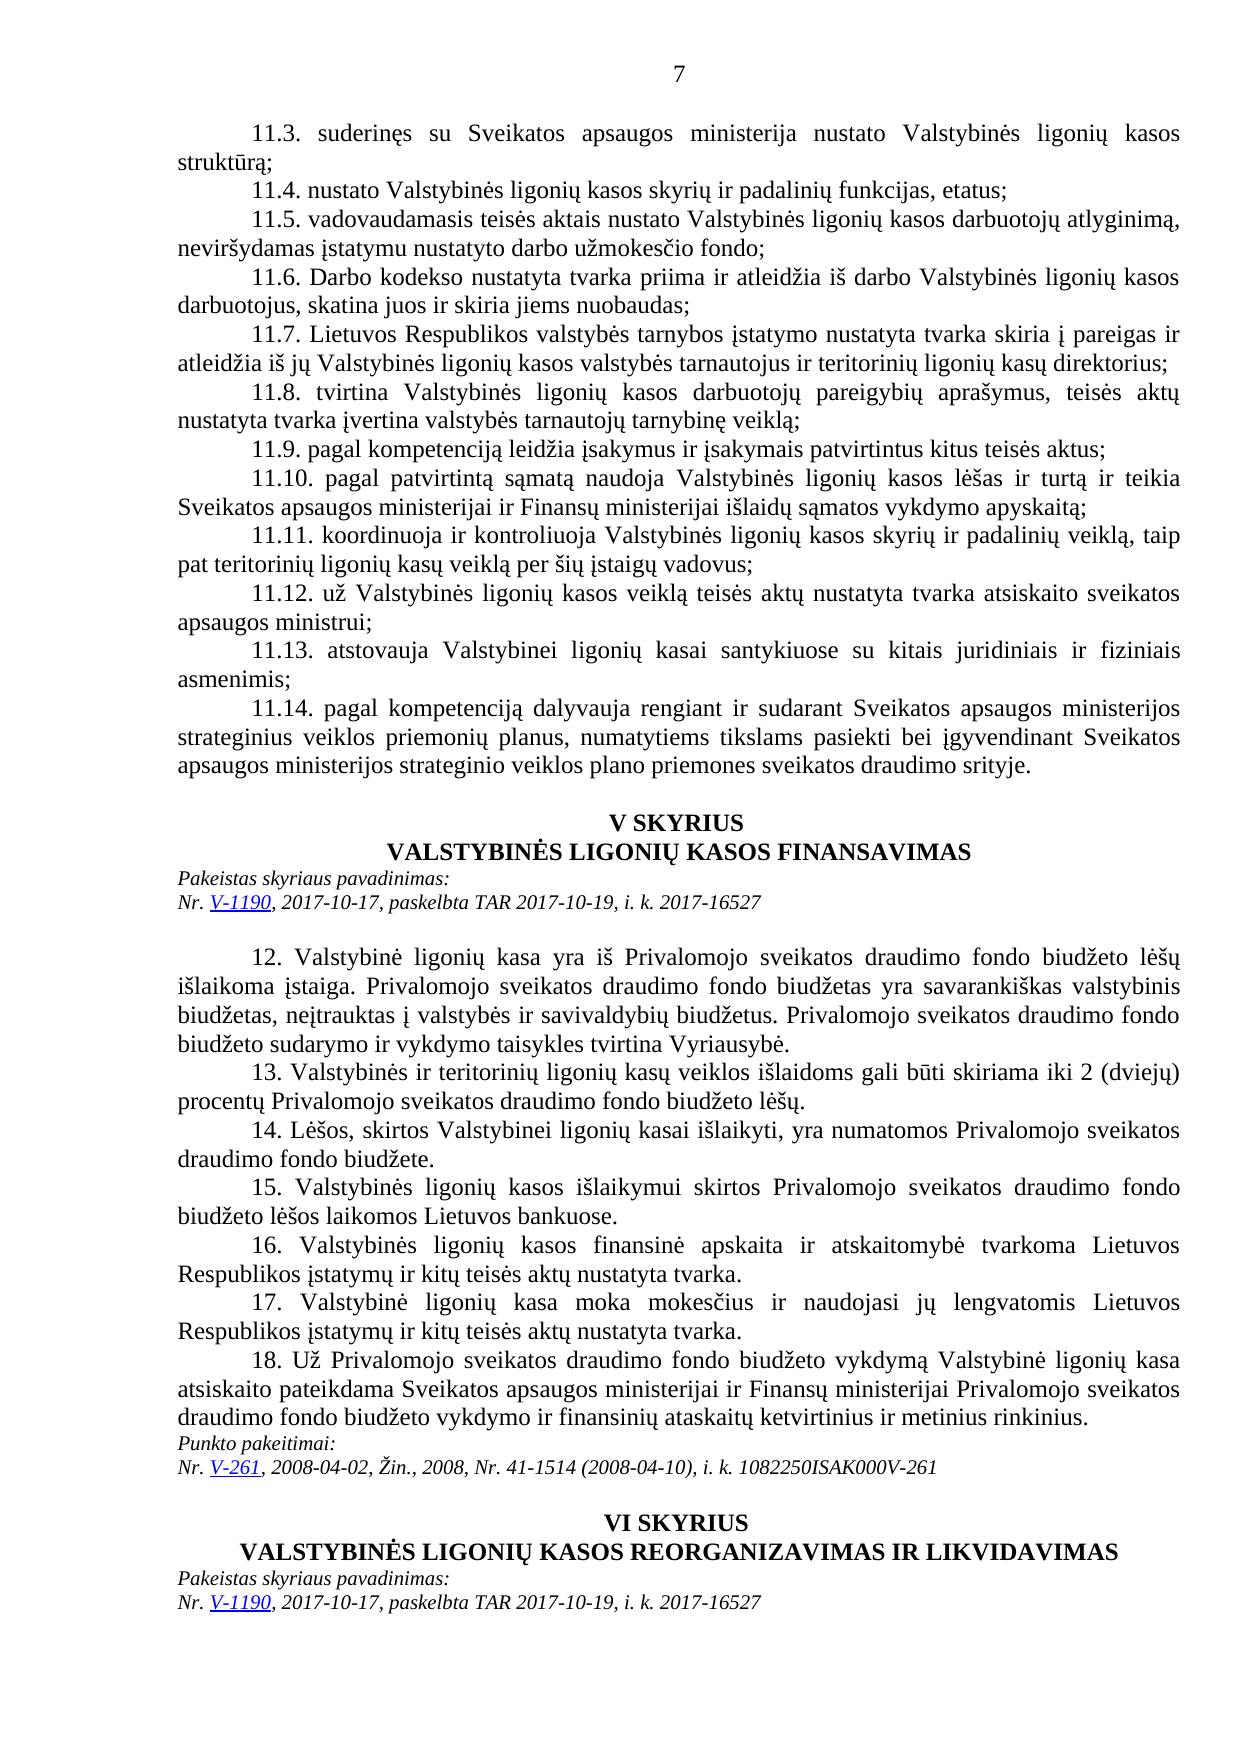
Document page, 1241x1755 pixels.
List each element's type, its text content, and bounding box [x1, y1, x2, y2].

text 11.5. vadovaudamasis teisės aktais nustato Valstybinės ligonių kasos darbuotojų atlyginimą, neviršydamas įstatymu nustatyto darbo užmokesčio fondo; [177, 204, 1181, 262]
text 13. Valstybinės ir teritorinių ligonių kasų veiklos išlaidoms gali būti skiriama iki 2 (dviejų) procentų Privalomojo sveikatos draudimo fondo biudžeto lėšų. [177, 1057, 1181, 1115]
text 11.14. pagal kompetenciją dalyvauja rengiant ir sudarant Sveikatos apsaugos ministerijos strateginius veiklos priemonių planus, numatytiems tikslams pasiekti bei įgyvendinant Sveikatos apsaugos ministerijos strateginio veiklos plano priemones sveikatos draudimo srityje. [177, 693, 1181, 779]
text V SKYRIUS VALSTYBINĖS LIGONIŲ KASOS FINANSAVIMAS [177, 808, 1181, 866]
text VI SKYRIUS VALSTYBINĖS LIGONIŲ KASOS REORGANIZAVIMAS IR LIKVIDAVIMAS [177, 1508, 1181, 1566]
text 11.10. pagal patvirtintą sąmatą naudoja Valstybinės ligonių kasos lėšas ir turtą ir teikia Sveikatos apsaugos ministerijai ir Finansų ministerijai išlaidų sąmatos vykdymo apyskaitą; [177, 463, 1181, 521]
text 11.6. Darbo kodekso nustatyta tvarka priima ir atleidžia iš darbo Valstybinės ligonių kasos darbuotojus, skatina juos ir skiria jiems nuobaudas; [177, 262, 1181, 319]
text 11.4. nustato Valstybinės ligonių kasos skyrių ir padalinių funkcijas, etatus; [177, 176, 1181, 204]
text 12. Valstybinė ligonių kasa yra iš Privalomojo sveikatos draudimo fondo biudžeto lėšų išlaikoma įstaiga. Privalomojo sveikatos draudimo fondo biudžetas yra savarankiškas valstybinis biudžetas, neįtrauktas į valstybės ir savivaldybių biudžetus. Privalomojo sveikatos draudimo fondo biudžeto sudarymo ir vykdymo taisykles tvirtina Vyriausybė. [177, 942, 1181, 1057]
text Nr. V-1190, 2017-10-17, paskelbta TAR 2017-10-19, i. k. 2017-16527 [177, 890, 1181, 914]
text 18. Už Privalomojo sveikatos draudimo fondo biudžeto vykdymą Valstybinė ligonių kasa atsiskaito pateikdama Sveikatos apsaugos ministerijai ir Finansų ministerijai Privalomojo sveikatos draudimo fondo biudžeto vykdymo ir finansinių ataskaitų ketvirtinius ir metinius rinkinius. [177, 1345, 1181, 1431]
text Punkto pakeitimai: [177, 1431, 1181, 1455]
text Pakeistas skyriaus pavadinimas: [177, 1566, 1181, 1590]
text 16. Valstybinės ligonių kasos finansinė apskaita ir atskaitomybė tvarkoma Lietuvos Respublikos įstatymų ir kitų teisės aktų nustatyta tvarka. [177, 1230, 1181, 1287]
text 11.7. Lietuvos Respublikos valstybės tarnybos įstatymo nustatyta tvarka skiria į pareigas ir atleidžia iš jų Valstybinės ligonių kasos valstybės tarnautojus ir teritorinių ligonių kasų direktorius; [177, 319, 1181, 377]
text 11.9. pagal kompetenciją leidžia įsakymus ir įsakymais patvirtintus kitus teisės aktus; [177, 434, 1181, 463]
text Nr. V-261, 2008-04-02, Žin., 2008, Nr. 41-1514 (2008-04-10), i. k. 1082250ISAK000V-261 [177, 1455, 1181, 1479]
text 17. Valstybinė ligonių kasa moka mokesčius ir naudojasi jų lengvatomis Lietuvos Respublikos įstatymų ir kitų teisės aktų nustatyta tvarka. [177, 1287, 1181, 1345]
text 11.8. tvirtina Valstybinės ligonių kasos darbuotojų pareigybių aprašymus, teisės aktų nustatyta tvarka įvertina valstybės tarnautojų tarnybinę veiklą; [177, 377, 1181, 434]
text 15. Valstybinės ligonių kasos išlaikymui skirtos Privalomojo sveikatos draudimo fondo biudžeto lėšos laikomos Lietuvos bankuose. [177, 1172, 1181, 1230]
text 14. Lėšos, skirtos Valstybinei ligonių kasai išlaikyti, yra numatomos Privalomojo sveikatos draudimo fondo biudžete. [177, 1115, 1181, 1172]
text Nr. V-1190, 2017-10-17, paskelbta TAR 2017-10-19, i. k. 2017-16527 [177, 1590, 1181, 1614]
text 11.12. už Valstybinės ligonių kasos veiklą teisės aktų nustatyta tvarka atsiskaito sveikatos apsaugos ministrui; [177, 578, 1181, 636]
text Pakeistas skyriaus pavadinimas: [177, 866, 1181, 890]
text 11.3. suderinęs su Sveikatos apsaugos ministerija nustato Valstybinės ligonių kasos struktūrą; [177, 118, 1181, 176]
text 11.11. koordinuoja ir kontroliuoja Valstybinės ligonių kasos skyrių ir padalinių veiklą, taip pat teritorinių ligonių kasų veiklą per šių įstaigų vadovus; [177, 521, 1181, 578]
text 11.13. atstovauja Valstybinei ligonių kasai santykiuose su kitais juridiniais ir fiziniais asmenimis; [177, 636, 1181, 693]
